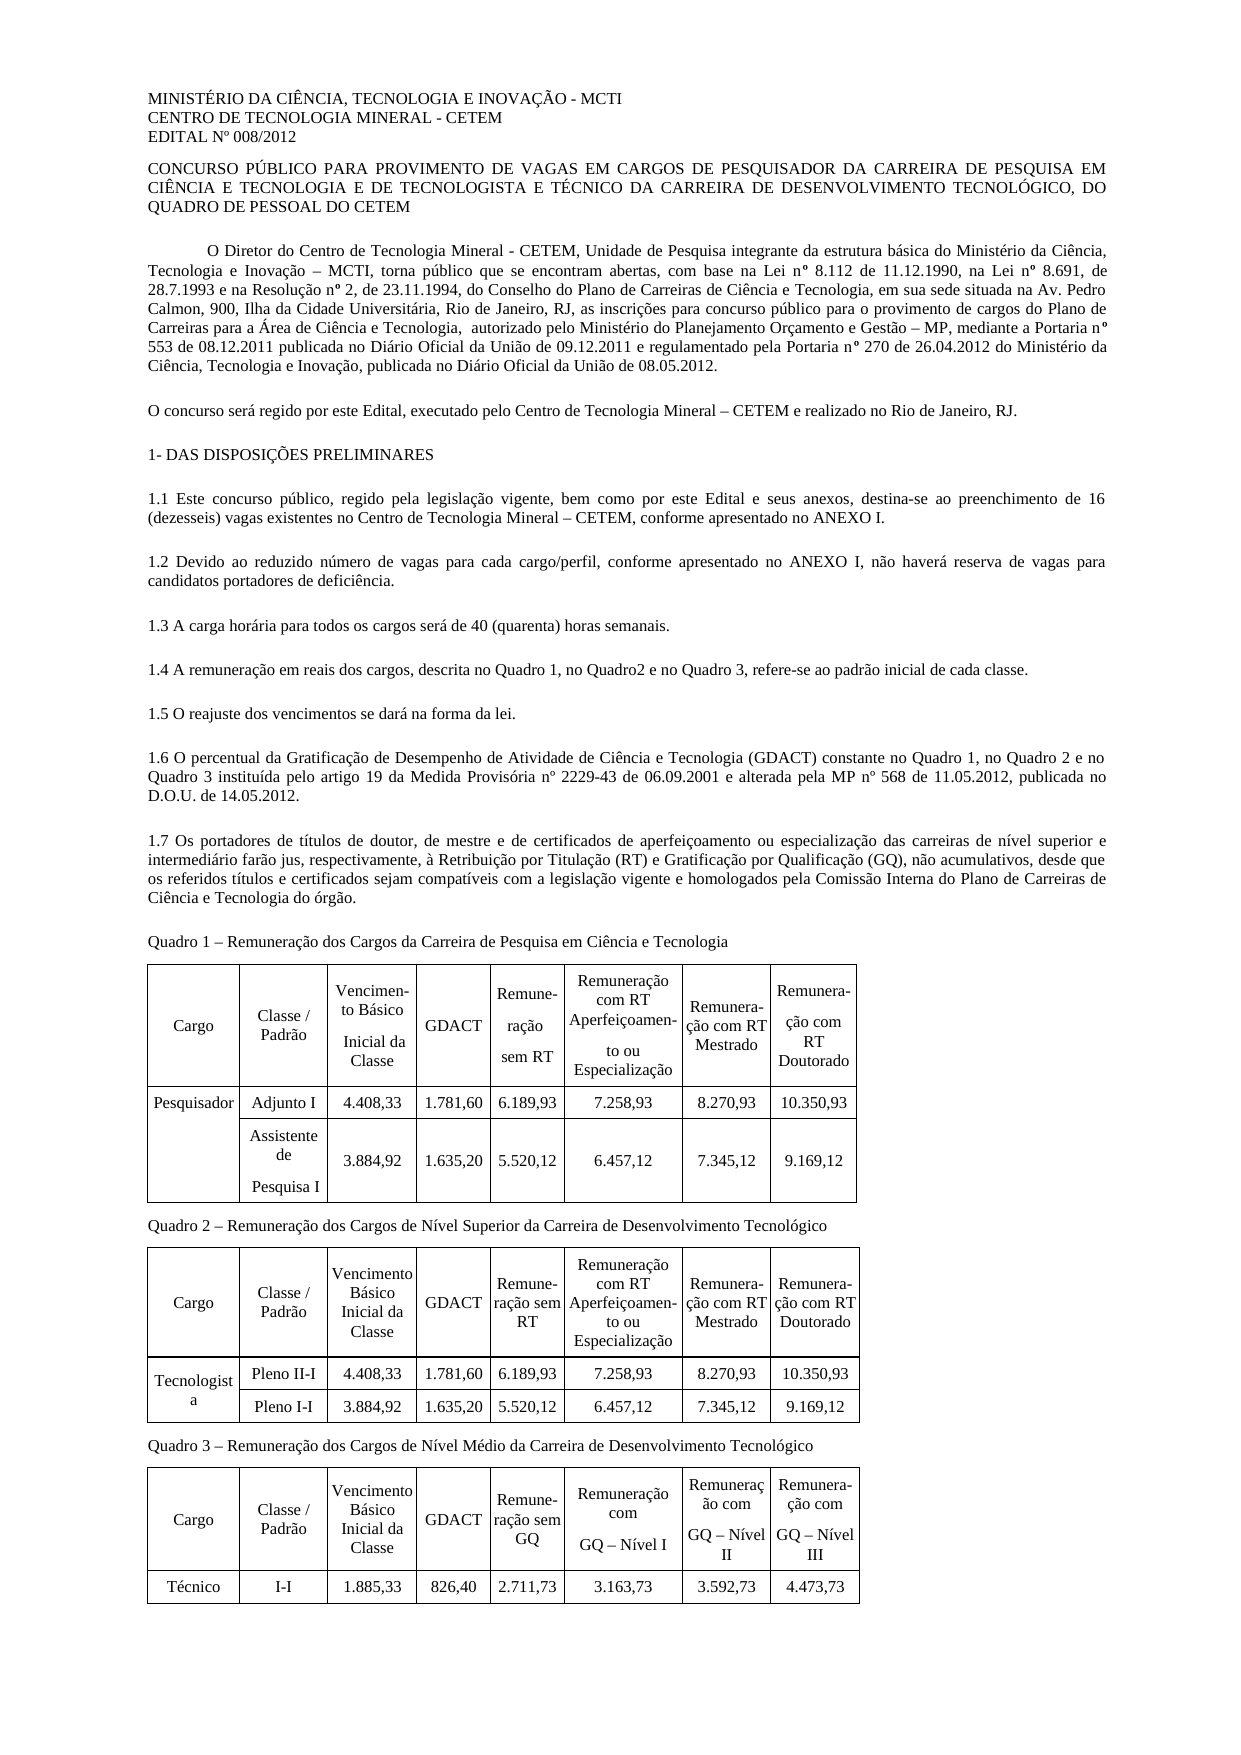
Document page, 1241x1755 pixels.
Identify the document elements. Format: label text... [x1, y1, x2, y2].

text 1.7 Os portadores de títulos de doutor, de mestre e de certificados de aperfeiçoamento ou especialização das carreiras de nível superior e intermediário farão jus, respectivamente, à Retribuição por Titulação (RT) e Gratificação por Qualificação (GQ), não acumulativos, desde que os referidos títulos e certificados sejam compatíveis com a legislação vigente e homologados pela Comissão Interna do Plano de Carreiras de Ciência e Tecnologia do órgão. [148, 830, 1107, 907]
table_cell 1.635,20 [417, 1119, 490, 1202]
table_cell 10.350,93 [771, 1087, 856, 1118]
table_cell 1.781,60 [417, 1087, 490, 1118]
text CONCURSO PÚBLICO PARA PROVIMENTO DE VAGAS EM CARGOS DE PESQUISADOR DA CARREIRA DE PESQUISA EM CIÊNCIA E TECNOLOGIA E DE TECNOLOGISTA E TÉCNICO DA CARREIRA DE DESENVOLVIMENTO TECNOLÓGICO, DO QUADRO DE PESSOAL DO CETEM [148, 159, 1107, 216]
table_cell 2.711,73 [491, 1571, 564, 1603]
table_cell 3.163,73 [565, 1571, 682, 1603]
text 1.6 O percentual da Gratificação de Desempenho de Atividade de Ciência e Tecnologia (GDACT) constante no Quadro 1, no Quadro 2 e no Quadro 3 instituída pelo artigo 19 da Medida Provisória nº 2229-43 de 06.09.2001 e alterada pela MP nº 568 de 11.05.2012, publicada no D.O.U. de 14.05.2012. [148, 748, 1107, 805]
table_header Cargo [148, 1468, 239, 1570]
table_cell 1.885,33 [328, 1571, 416, 1603]
table_cell 4.408,33 [328, 1087, 416, 1118]
table_cell 1.781,60 [417, 1358, 490, 1389]
table_header Cargo [148, 1248, 239, 1356]
text Quadro 2 – Remuneração dos Cargos de Nível Superior da Carreira de Desenvolvimento Tecnológico [148, 1215, 1107, 1234]
table_cell 6.457,12 [565, 1390, 682, 1422]
text CENTRO DE TECNOLOGIA MINERAL - CETEM [148, 108, 1211, 127]
table_cell 7.258,93 [565, 1358, 682, 1389]
table_cell 7.345,12 [683, 1390, 770, 1422]
text 1.5 O reajuste dos vencimentos se dará na forma da lei. [148, 704, 1107, 723]
table_header GDACT [417, 1468, 490, 1570]
table_header Remunera-ção com RT Doutorado [771, 1248, 859, 1356]
text 1- DAS DISPOSIÇÕES PRELIMINARES [148, 444, 1107, 464]
table_header Remunera-ção com RT Mestrado [683, 1248, 770, 1356]
table_cell 6.189,93 [491, 1087, 564, 1118]
table_cell 9.169,12 [771, 1390, 859, 1422]
table_header Classe / Padrão [240, 1248, 327, 1356]
table_cell 3.884,92 [328, 1390, 416, 1422]
table_header GDACT [417, 965, 490, 1086]
table_cell 8.270,93 [683, 1087, 770, 1118]
text 1.4 A remuneração em reais dos cargos, descrita no Quadro 1, no Quadro2 e no Quadro 3, refere-se ao padrão inicial de cada classe. [148, 659, 1107, 679]
table_header Remuneração com GQ – Nível I [565, 1468, 682, 1570]
text Quadro 1 – Remuneração dos Cargos da Carreira de Pesquisa em Ciência e Tecnologia [148, 932, 1107, 951]
table_header Remune-ração sem GQ [491, 1468, 564, 1570]
table_cell 5.520,12 [491, 1390, 564, 1422]
table_header Remuneração com RT Aperfeiçoamen-to ou Especialização [565, 1248, 682, 1356]
text 1.1 Este concurso público, regido pela legislação vigente, bem como por este Edital e seus anexos, destina-se ao preenchimento de 16 (dezesseis) vagas existentes no Centro de Tecnologia Mineral – CETEM, conforme apresentado no ANEXO I. [148, 489, 1107, 527]
text 1.3 A carga horária para todos os cargos será de 40 (quarenta) horas semanais. [148, 615, 1107, 634]
table_cell 6.457,12 [565, 1119, 682, 1202]
table_cell 4.408,33 [328, 1358, 416, 1389]
table_header Cargo [148, 965, 239, 1086]
table_header Vencimento Básico Inicial da Classe [328, 1468, 416, 1570]
table_cell Tecnologista [148, 1358, 239, 1422]
table_cell 8.270,93 [683, 1358, 770, 1389]
table_cell Assistente de Pesquisa I [240, 1119, 327, 1202]
table_header Remuneração com GQ – Nível II [683, 1468, 770, 1570]
table_cell 10.350,93 [771, 1358, 859, 1389]
table_header Remunera-ção com GQ – Nível III [771, 1468, 859, 1570]
table_header Vencimen-to Básico Inicial da Classe [328, 965, 416, 1086]
table_cell 7.258,93 [565, 1087, 682, 1118]
table_cell Pleno I-I [240, 1390, 327, 1422]
table_cell 6.189,93 [491, 1358, 564, 1389]
table_cell 3.592,73 [683, 1571, 770, 1603]
table_cell 3.884,92 [328, 1119, 416, 1202]
text 1.2 Devido ao reduzido número de vagas para cada cargo/perfil, conforme apresentado no ANEXO I, não haverá reserva de vagas para candidatos portadores de deficiência. [148, 552, 1107, 590]
table_cell 4.473,73 [771, 1571, 859, 1603]
text Quadro 3 – Remuneração dos Cargos de Nível Médio da Carreira de Desenvolvimento Tecnológico [148, 1435, 1107, 1454]
table_cell 7.345,12 [683, 1119, 770, 1202]
table_header Classe / Padrão [240, 965, 327, 1086]
table_header Vencimento Básico Inicial da Classe [328, 1248, 416, 1356]
table_header Remunera-ção com RT Mestrado [683, 965, 770, 1086]
table_header Remunera- ção com RT Doutorado [771, 965, 856, 1086]
table_cell I-I [240, 1571, 327, 1603]
table_cell Pleno II-I [240, 1358, 327, 1389]
table_cell Pesquisador [148, 1087, 239, 1118]
table_cell 1.635,20 [417, 1390, 490, 1422]
table_cell Técnico [148, 1571, 239, 1603]
table_header Remuneração com RT Aperfeiçoamen- to ou Especialização [565, 965, 682, 1086]
table_header GDACT [417, 1248, 490, 1356]
subtitle EDITAL Nº 008/2012 [148, 127, 1107, 146]
table_header Remune-ração sem RT [491, 1248, 564, 1356]
table_cell 9.169,12 [771, 1119, 856, 1202]
table_cell 5.520,12 [491, 1119, 564, 1202]
table_header Classe / Padrão [240, 1468, 327, 1570]
table_cell [148, 1118, 239, 1202]
text O concurso será regido por este Edital, executado pelo Centro de Tecnologia Mineral – CETEM e realizado no Rio de Janeiro, RJ. [148, 400, 1107, 419]
table_header Remune- ração sem RT [491, 965, 564, 1086]
table_cell Adjunto I [240, 1087, 327, 1118]
table_cell 826,40 [417, 1571, 490, 1603]
text MINISTÉRIO DA CIÊNCIA, TECNOLOGIA E INOVAÇÃO - MCTI [148, 89, 1211, 108]
text O Diretor do Centro de Tecnologia Mineral - CETEM, Unidade de Pesquisa integrante da estrutura básica do Ministério da Ciência, Tecnologia e Inovação – MCTI, torna público que se encontram abertas, com base na Lei nº 8.112 de 11.12.1990, na Lei nº 8.691, de 28.7.1993 e na Resolução nº 2, de 23.11.1994, do Conselho do Plano de Carreiras de Ciência e Tecnologia, em sua sede situada na Av. Pedro Calmon, 900, Ilha da Cidade Universitária, Rio de Janeiro, RJ, as inscrições para concurso público para o provimento de cargos do Plano de Carreiras para a Área de Ciência e Tecnologia, autorizado pelo Ministério do Planejamento Orçamento e Gestão – MP, mediante a Portaria nº 553 de 08.12.2011 publicada no Diário Oficial da União de 09.12.2011 e regulamentado pela Portaria nº 270 de 26.04.2012 do Ministério da Ciência, Tecnologia e Inovação, publicada no Diário Oficial da União de 08.05.2012. [148, 241, 1107, 375]
